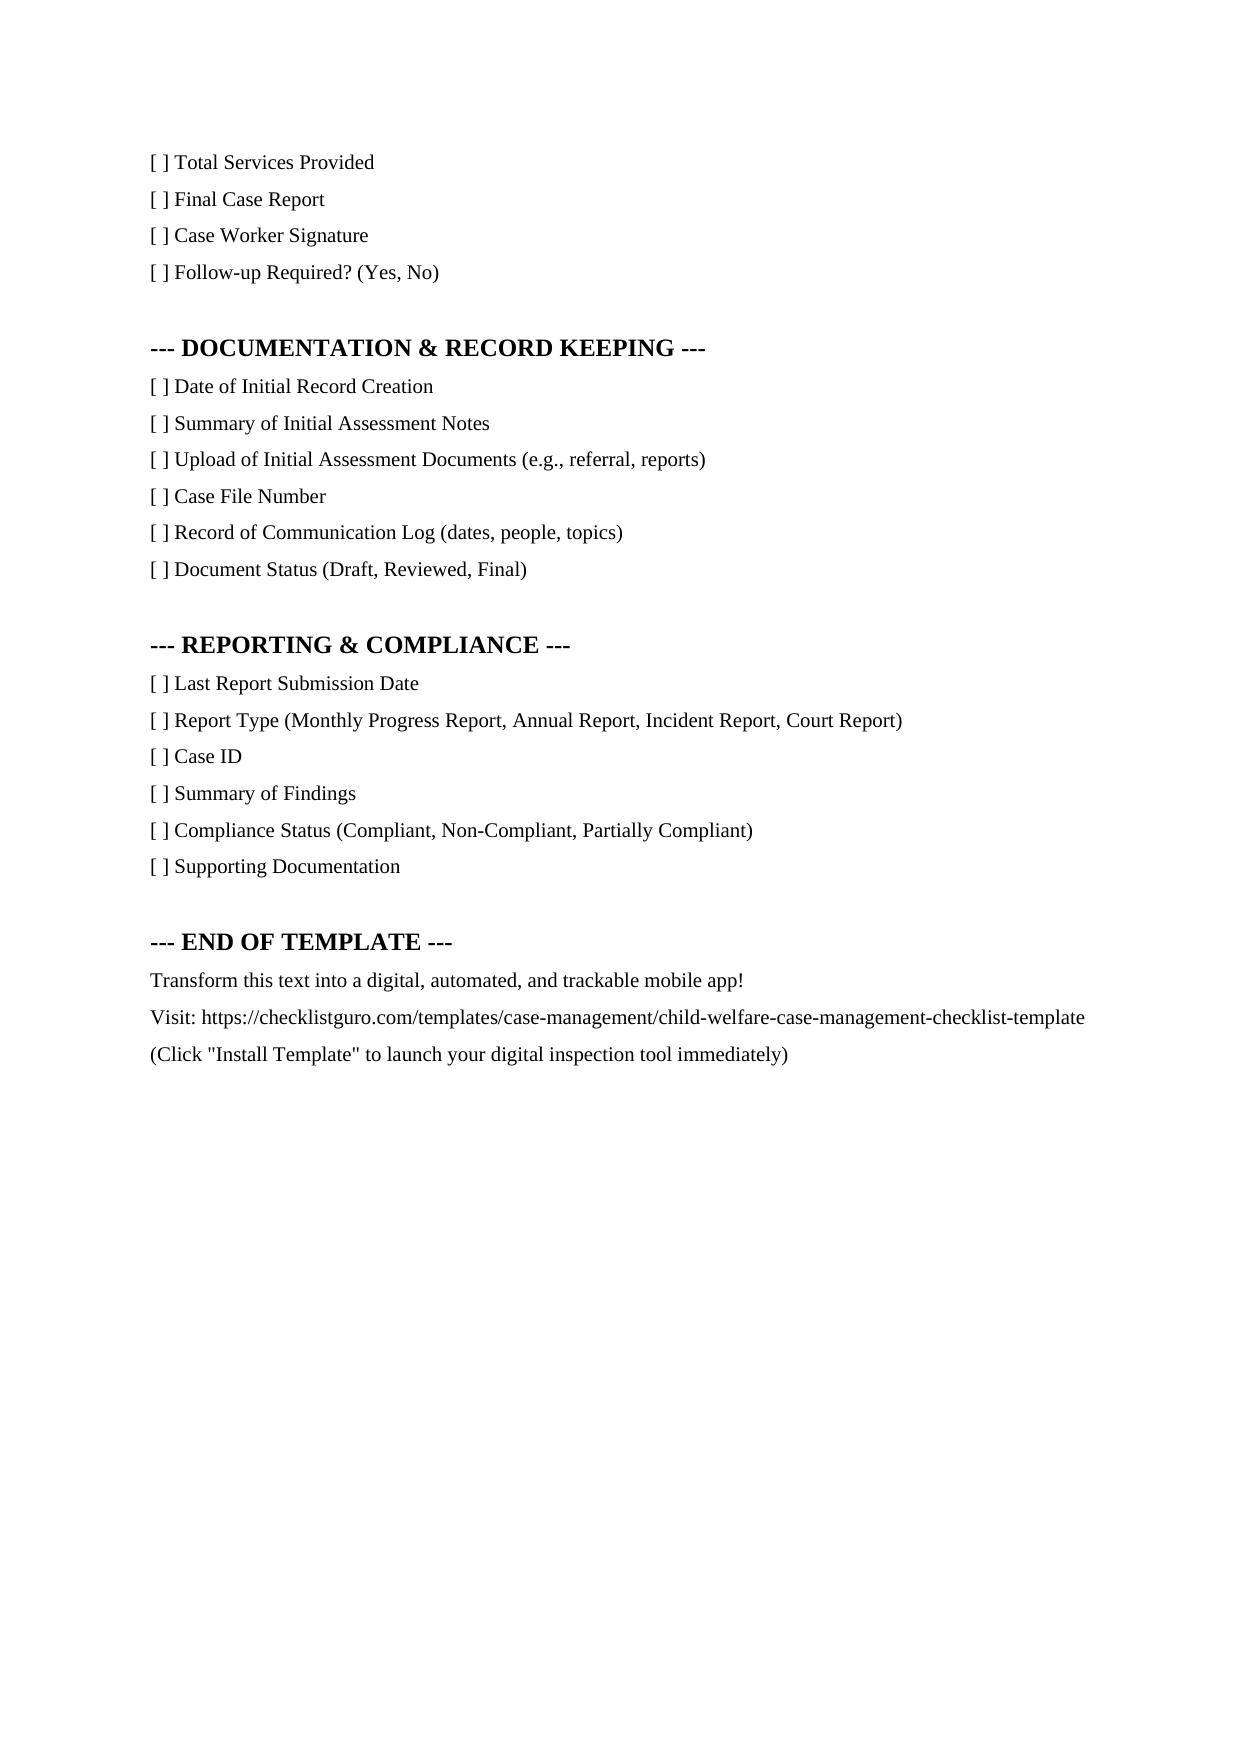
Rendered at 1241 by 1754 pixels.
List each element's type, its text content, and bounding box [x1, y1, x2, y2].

text --- REPORTING & COMPLIANCE --- [150, 630, 1090, 659]
text [ ] Summary of Findings [150, 781, 1090, 805]
text [ ] Total Services Provided [150, 150, 1090, 174]
text Visit: https://checklistguro.com/templates/case-management/child-welfare-case-management-checklist-template [150, 1005, 1090, 1029]
text (Click "Install Template" to launch your digital inspection tool immediately) [150, 1042, 1090, 1066]
text [ ] Date of Initial Record Creation [150, 374, 1090, 398]
text --- END OF TEMPLATE --- [150, 927, 1090, 956]
text [ ] Follow-up Required? (Yes, No) [150, 260, 1090, 284]
text [ ] Case File Number [150, 484, 1090, 508]
text [ ] Report Type (Monthly Progress Report, Annual Report, Incident Report, Court Report) [150, 708, 1090, 732]
text Transform this text into a digital, automated, and trackable mobile app! [150, 968, 1090, 992]
text [ ] Case Worker Signature [150, 223, 1090, 247]
text [ ] Supporting Documentation [150, 854, 1090, 878]
text [ ] Compliance Status (Compliant, Non-Compliant, Partially Compliant) [150, 817, 1090, 842]
text [ ] Document Status (Draft, Reviewed, Final) [150, 557, 1090, 581]
text --- DOCUMENTATION & RECORD KEEPING --- [150, 333, 1090, 362]
text [ ] Last Report Submission Date [150, 671, 1090, 695]
text [ ] Record of Communication Log (dates, people, topics) [150, 520, 1090, 544]
text [ ] Upload of Initial Assessment Documents (e.g., referral, reports) [150, 447, 1090, 471]
text [ ] Summary of Initial Assessment Notes [150, 411, 1090, 435]
text [ ] Final Case Report [150, 187, 1090, 211]
text [ ] Case ID [150, 744, 1090, 768]
